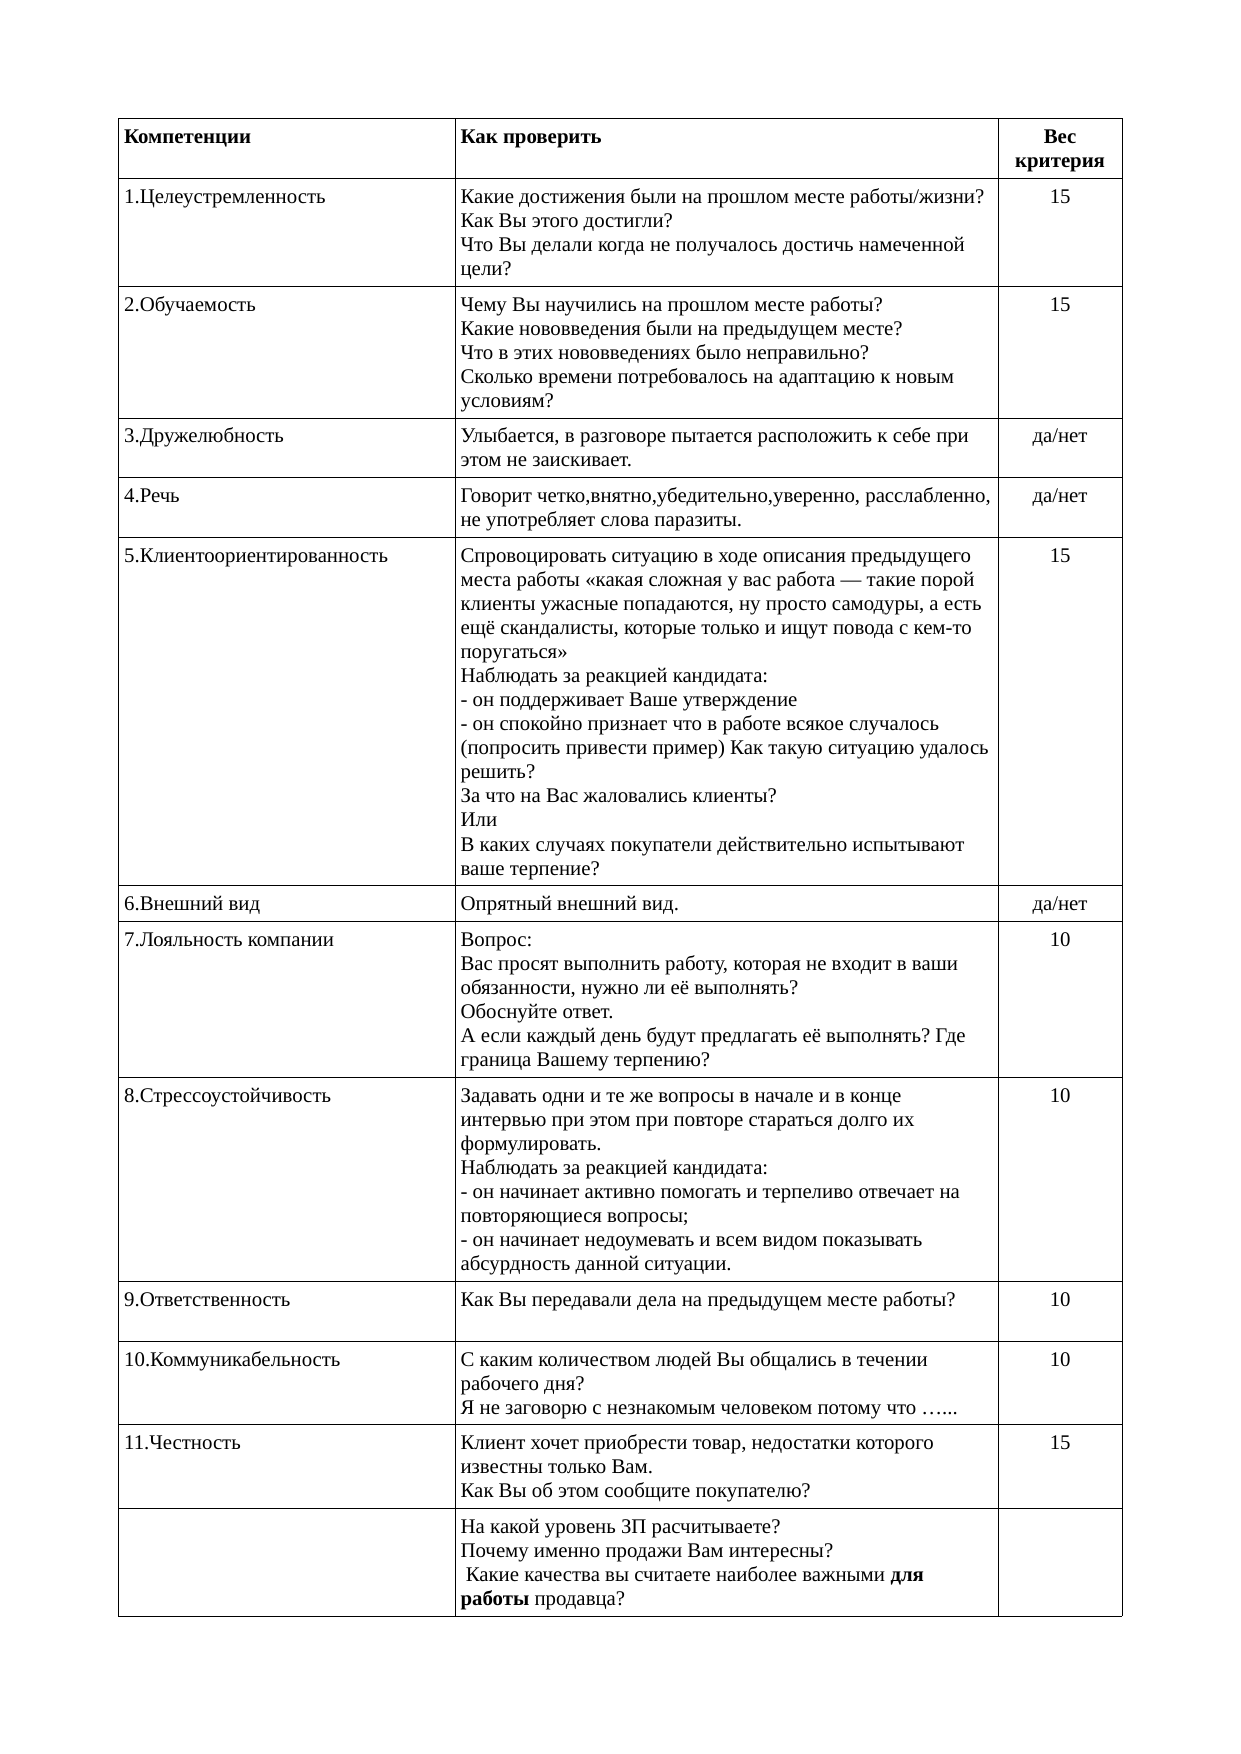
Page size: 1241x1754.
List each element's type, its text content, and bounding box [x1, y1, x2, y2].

table_cell Чему Вы научились на прошлом месте работы? Какие нововведения были на предыдущем месте? Что в этих нововведениях было неправильно? Сколько времени потребовалось на адаптацию к новым условиям? [456, 287, 998, 417]
table_header Как проверить [456, 119, 998, 178]
table_cell 2.Обучаемость [119, 287, 455, 417]
table_cell Говорит четко,внятно,убедительно,уверенно, расслабленно, не употребляет слова паразиты. [456, 478, 998, 537]
table_cell 6.Внешний вид [119, 886, 455, 921]
table_cell Опрятный внешний вид. [456, 886, 998, 921]
table_cell Улыбается, в разговоре пытается расположить к себе при этом не заискивает. [456, 419, 998, 477]
table_cell [999, 1509, 1122, 1616]
table_cell 15 [999, 1425, 1122, 1508]
table_cell 15 [999, 287, 1122, 417]
table_cell Какие достижения были на прошлом месте работы/жизни? Как Вы этого достигли? Что Вы делали когда не получалось достичь намеченной цели? [456, 179, 998, 286]
table_cell 15 [999, 538, 1122, 885]
table_cell 10.Коммуникабельность [119, 1342, 455, 1424]
table_header Вес критерия [999, 119, 1122, 178]
table_cell 11.Честность [119, 1425, 455, 1508]
table_cell да/нет [999, 419, 1122, 477]
table_cell 10 [999, 1342, 1122, 1424]
table_cell да/нет [999, 886, 1122, 921]
table_cell На какой уровень ЗП расчитываете? Почему именно продажи Вам интересны? Какие качества вы считаете наиболее важными для работы продавца? [456, 1509, 998, 1616]
table_cell 15 [999, 179, 1122, 286]
table_cell 4.Речь [119, 478, 455, 537]
table_cell Клиент хочет приобрести товар, недостатки которого известны только Вам. Как Вы об этом сообщите покупателю? [456, 1425, 998, 1508]
table_cell Вопрос: Вас просят выполнить работу, которая не входит в ваши обязанности, нужно ли её выполнять? Обоснуйте ответ. А если каждый день будут предлагать её выполнять? Где граница Вашему терпению? [456, 922, 998, 1077]
table_cell 9.Ответственность [119, 1282, 455, 1341]
table_cell 10 [999, 922, 1122, 1077]
table_cell 1.Целеустремленность [119, 179, 455, 286]
table_cell Спровоцировать ситуацию в ходе описания предыдущего места работы «какая сложная у вас работа — такие порой клиенты ужасные попадаются, ну просто самодуры, а есть ещё скандалисты, которые только и ищут повода с кем-то поругаться» Наблюдать за реакцией кандидата: - он поддерживает Ваше утверждение - он спокойно признает что в работе всякое случалось (попросить привести пример) Как такую ситуацию удалось решить? За что на Вас жаловались клиенты? Или В каких случаях покупатели действительно испытывают ваше терпение? [456, 538, 998, 885]
table_cell 10 [999, 1282, 1122, 1341]
table_cell Как Вы передавали дела на предыдущем месте работы? [456, 1282, 998, 1341]
table_cell [119, 1509, 455, 1616]
table_cell 7.Лояльность компании [119, 922, 455, 1077]
table_cell да/нет [999, 478, 1122, 537]
table_cell 3.Дружелюбность [119, 419, 455, 477]
table_header Компетенции [119, 119, 455, 178]
table_cell 5.Клиентоориентированность [119, 538, 455, 885]
table_cell 8.Стрессоустойчивость [119, 1078, 455, 1281]
table_cell С каким количеством людей Вы общались в течении рабочего дня? Я не заговорю с незнакомым человеком потому что …... [456, 1342, 998, 1424]
table_cell 10 [999, 1078, 1122, 1281]
table_cell Задавать одни и те же вопросы в начале и в конце интервью при этом при повторе стараться долго их формулировать. Наблюдать за реакцией кандидата: - он начинает активно помогать и терпеливо отвечает на повторяющиеся вопросы; - он начинает недоумевать и всем видом показывать абсурдность данной ситуации. [456, 1078, 998, 1281]
